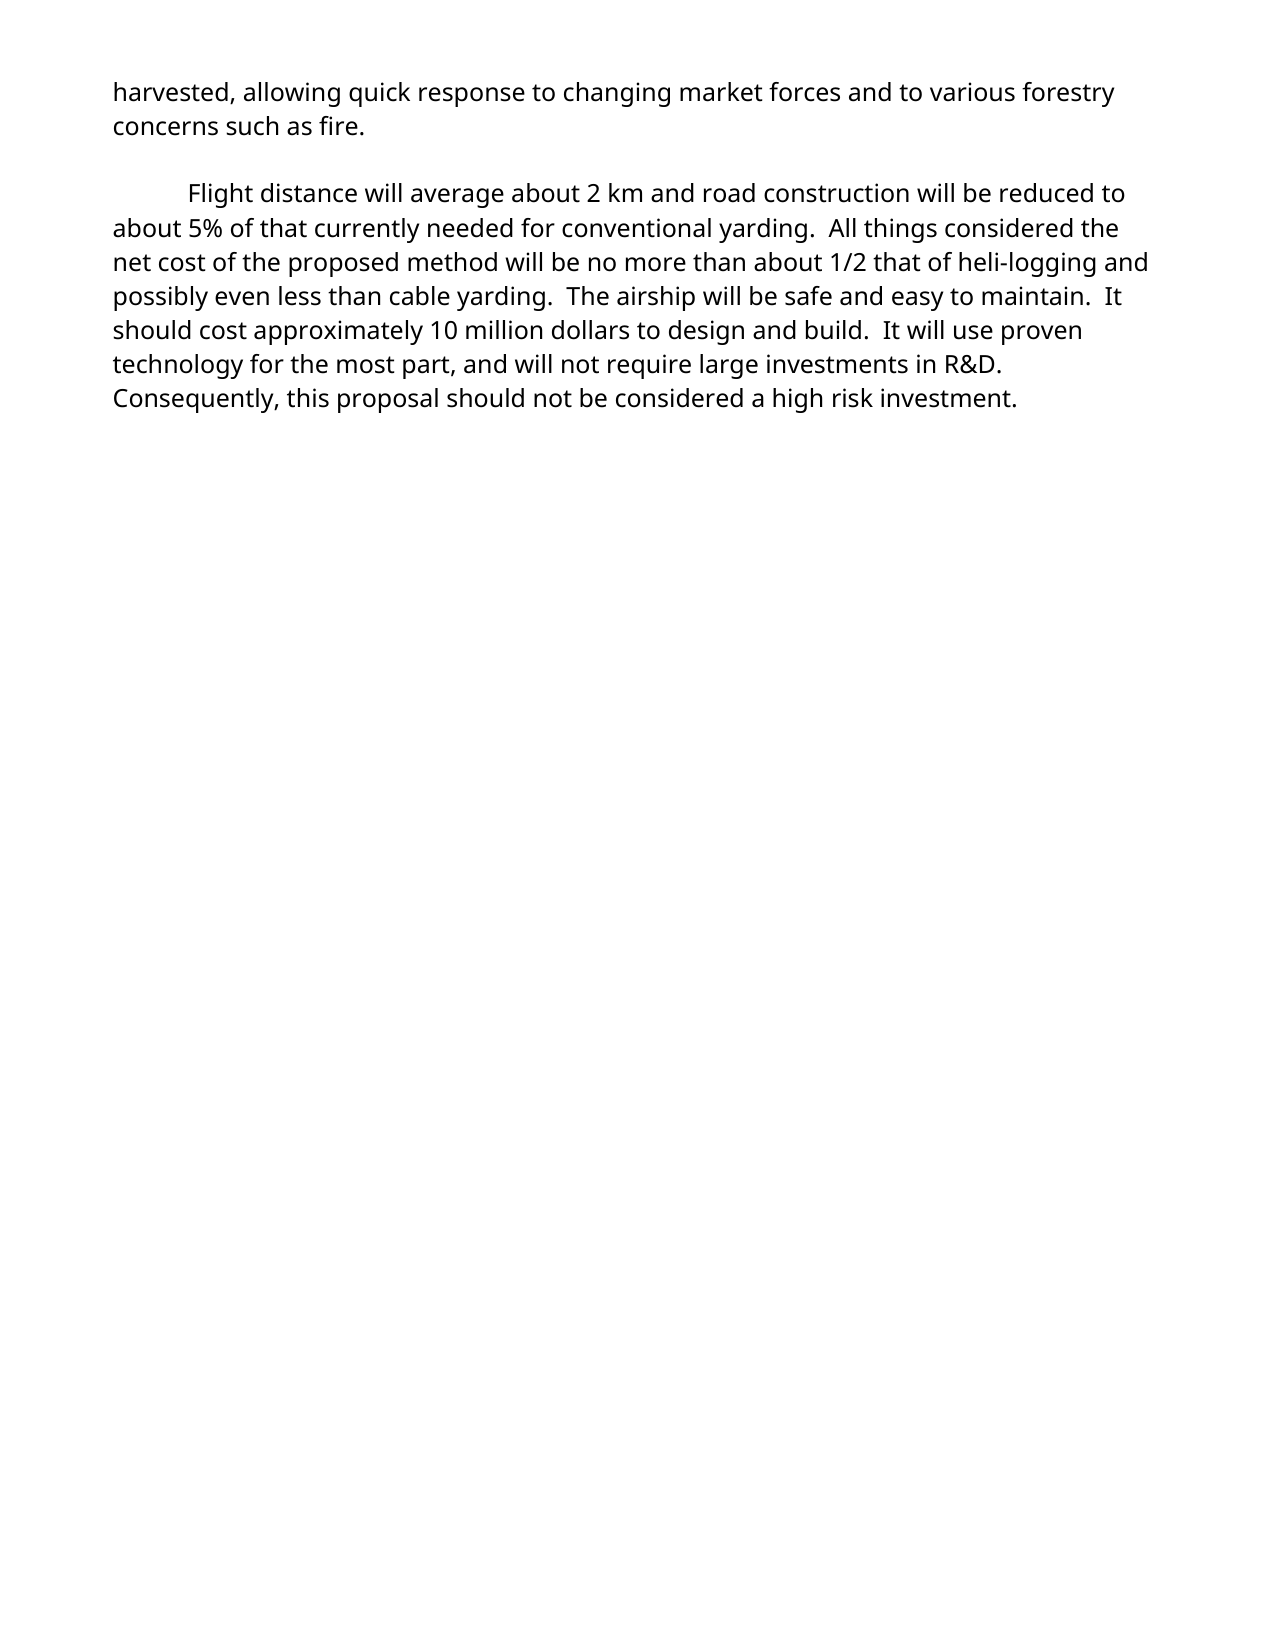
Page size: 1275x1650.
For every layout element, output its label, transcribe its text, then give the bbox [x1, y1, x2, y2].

text harvested, allowing quick response to changing market forces and to various forestry concerns such as fire. [112, 75, 1162, 143]
text Flight distance will average about 2 km and road construction will be reduced to about 5% of that currently needed for conventional yarding. All things considered the net cost of the proposed method will be no more than about 1/2 that of heli-logging and possibly even less than cable yarding. The airship will be safe and easy to maintain. It should cost approximately 10 million dollars to design and build. It will use proven technology for the most part, and will not require large investments in R&D. Consequently, this proposal should not be considered a high risk investment. [112, 176, 1162, 414]
